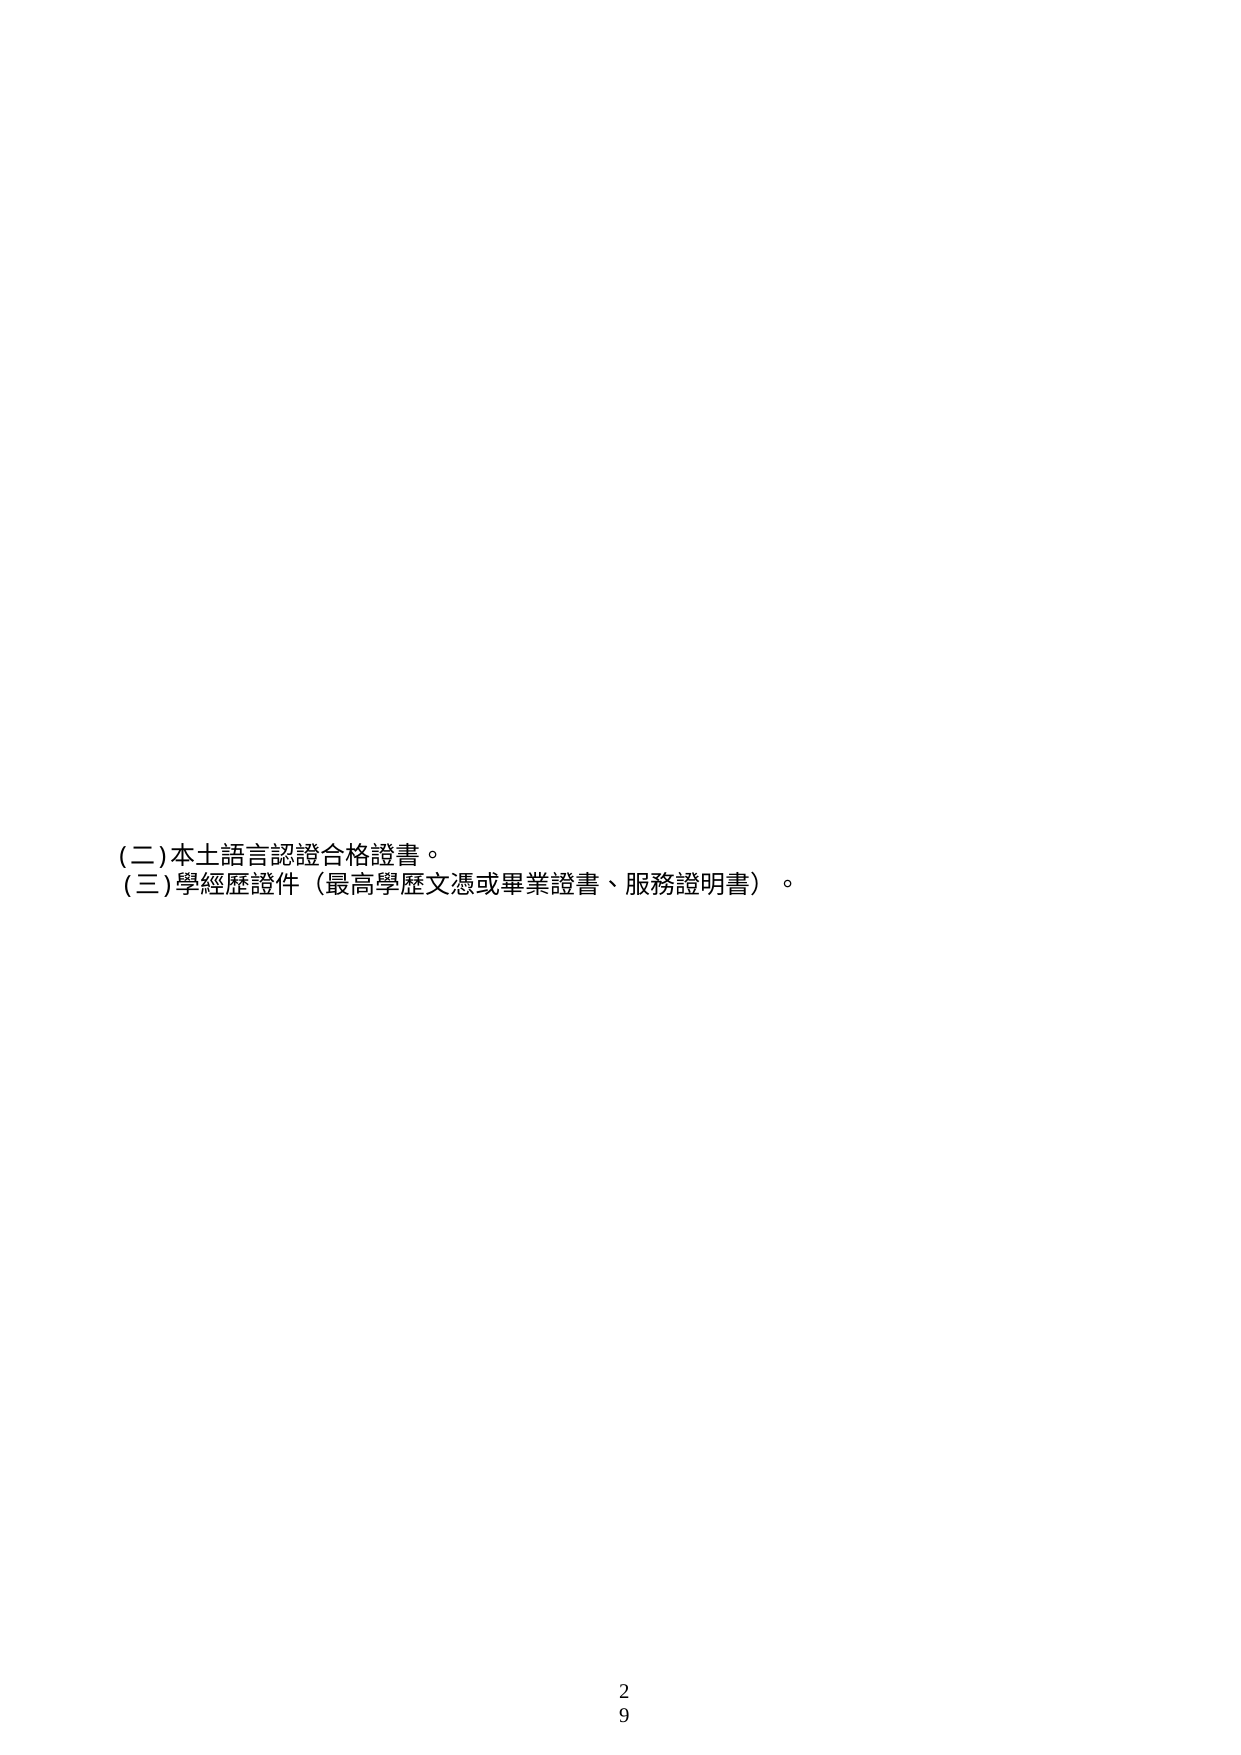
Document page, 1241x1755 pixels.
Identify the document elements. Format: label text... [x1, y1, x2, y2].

text (二)本土語言認證合格證書。 [100, 841, 1165, 870]
text (三)學經歷證件（最高學歷文憑或畢業證書、服務證明書）。 [75, 870, 1165, 899]
